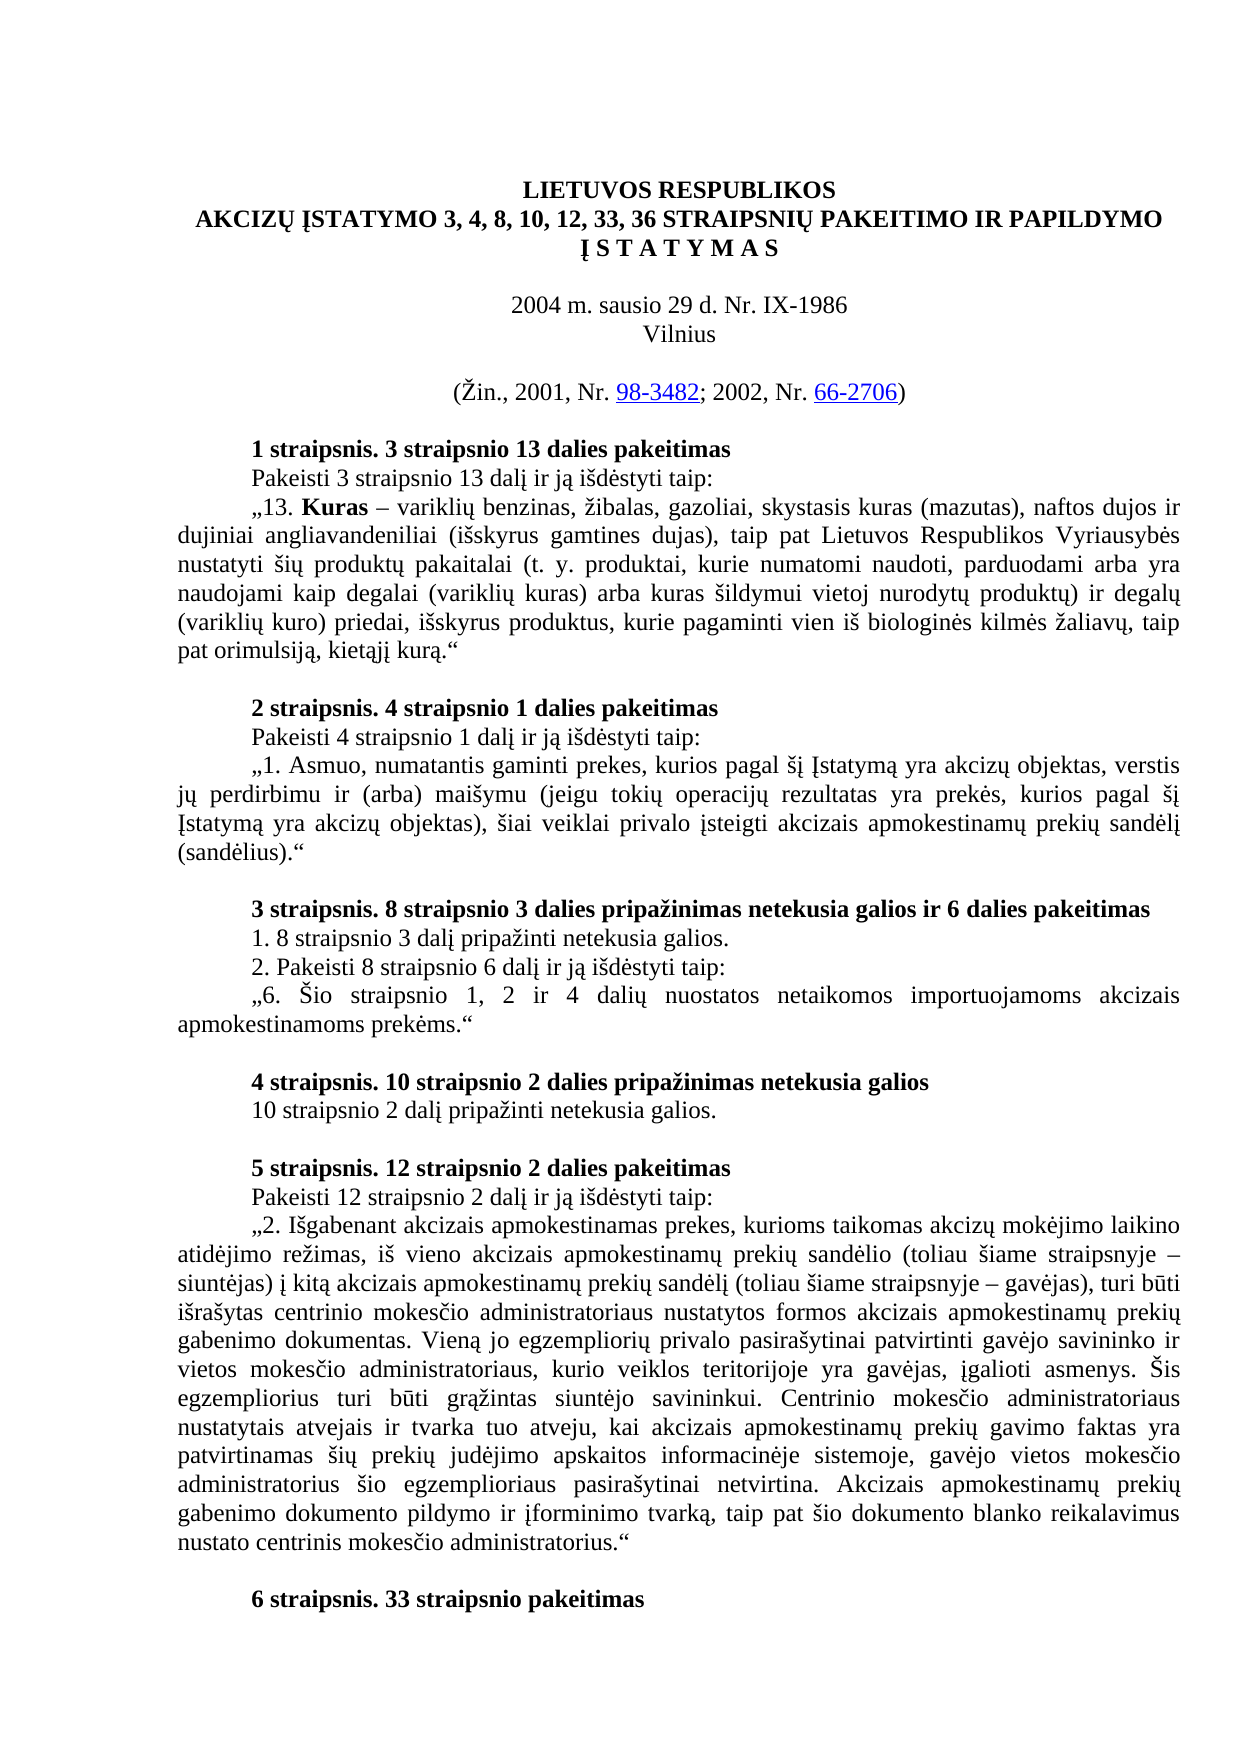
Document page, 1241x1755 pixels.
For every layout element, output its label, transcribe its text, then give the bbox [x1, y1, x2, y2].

text AKCIZŲ ĮSTATYMO 3, 4, 8, 10, 12, 33, 36 STRAIPSNIŲ PAKEITIMO IR PAPILDYMO [177, 204, 1181, 233]
text 4 straipsnis. 10 straipsnio 2 dalies pripažinimas netekusia galios [177, 1067, 1181, 1096]
text 1 straipsnis. 3 straipsnio 13 dalies pakeitimas [177, 434, 1181, 463]
text 2004 m. sausio 29 d. Nr. IX-1986 [177, 291, 1181, 319]
text Pakeisti 3 straipsnio 13 dalį ir ją išdėstyti taip: [177, 463, 1181, 492]
text „2. Išgabenant akcizais apmokestinamas prekes, kurioms taikomas akcizų mokėjimo laikino atidėjimo režimas, iš vieno akcizais apmokestinamų prekių sandėlio (toliau šiame straipsnyje – siuntėjas) į kitą akcizais apmokestinamų prekių sandėlį (toliau šiame straipsnyje – gavėjas), turi būti išrašytas centrinio mokesčio administratoriaus nustatytos formos akcizais apmokestinamų prekių gabenimo dokumentas. Vieną jo egzempliorių privalo pasirašytinai patvirtinti gavėjo savininko ir vietos mokesčio administratoriaus, kurio veiklos teritorijoje yra gavėjas, įgalioti asmenys. Šis egzempliorius turi būti grąžintas siuntėjo savininkui. Centrinio mokesčio administratoriaus nustatytais atvejais ir tvarka tuo atveju, kai akcizais apmokestinamų prekių gavimo faktas yra patvirtinamas šių prekių judėjimo apskaitos informacinėje sistemoje, gavėjo vietos mokesčio administratorius šio egzemplioriaus pasirašytinai netvirtina. Akcizais apmokestinamų prekių gabenimo dokumento pildymo ir įforminimo tvarką, taip pat šio dokumento blanko reikalavimus nustato centrinis mokesčio administratorius.“ [177, 1211, 1181, 1556]
text Vilnius [177, 319, 1181, 348]
text Į S T A T Y M A S [177, 233, 1181, 262]
text 2. Pakeisti 8 straipsnio 6 dalį ir ją išdėstyti taip: [177, 952, 1181, 981]
text 3 straipsnis. 8 straipsnio 3 dalies pripažinimas netekusia galios ir 6 dalies pakeitimas [177, 894, 1181, 923]
text „6. Šio straipsnio 1, 2 ir 4 dalių nuostatos netaikomos importuojamoms akcizais apmokestinamoms prekėms.“ [177, 981, 1181, 1038]
text 10 straipsnio 2 dalį pripažinti netekusia galios. [177, 1096, 1181, 1124]
text „1. Asmuo, numatantis gaminti prekes, kurios pagal šį Įstatymą yra akcizų objektas, verstis jų perdirbimu ir (arba) maišymu (jeigu tokių operacijų rezultatas yra prekės, kurios pagal šį Įstatymą yra akcizų objektas), šiai veiklai privalo įsteigti akcizais apmokestinamų prekių sandėlį (sandėlius).“ [177, 751, 1181, 866]
text Pakeisti 4 straipsnio 1 dalį ir ją išdėstyti taip: [177, 722, 1181, 751]
text 2 straipsnis. 4 straipsnio 1 dalies pakeitimas [177, 693, 1181, 722]
text Pakeisti 12 straipsnio 2 dalį ir ją išdėstyti taip: [177, 1182, 1181, 1211]
text (Žin., 2001, Nr. 98-3482; 2002, Nr. 66-2706) [177, 377, 1181, 406]
text LIETUVOS RESPUBLIKOS [177, 176, 1181, 204]
text 5 straipsnis. 12 straipsnio 2 dalies pakeitimas [177, 1153, 1181, 1182]
text 6 straipsnis. 33 straipsnio pakeitimas [177, 1584, 1181, 1613]
text 1. 8 straipsnio 3 dalį pripažinti netekusia galios. [177, 923, 1181, 952]
text „13. Kuras – variklių benzinas, žibalas, gazoliai, skystasis kuras (mazutas), naftos dujos ir dujiniai angliavandeniliai (išskyrus gamtines dujas), taip pat Lietuvos Respublikos Vyriausybės nustatyti šių produktų pakaitalai (t. y. produktai, kurie numatomi naudoti, parduodami arba yra naudojami kaip degalai (variklių kuras) arba kuras šildymui vietoj nurodytų produktų) ir degalų (variklių kuro) priedai, išskyrus produktus, kurie pagaminti vien iš biologinės kilmės žaliavų, taip pat orimulsiją, kietąjį kurą.“ [177, 492, 1181, 664]
